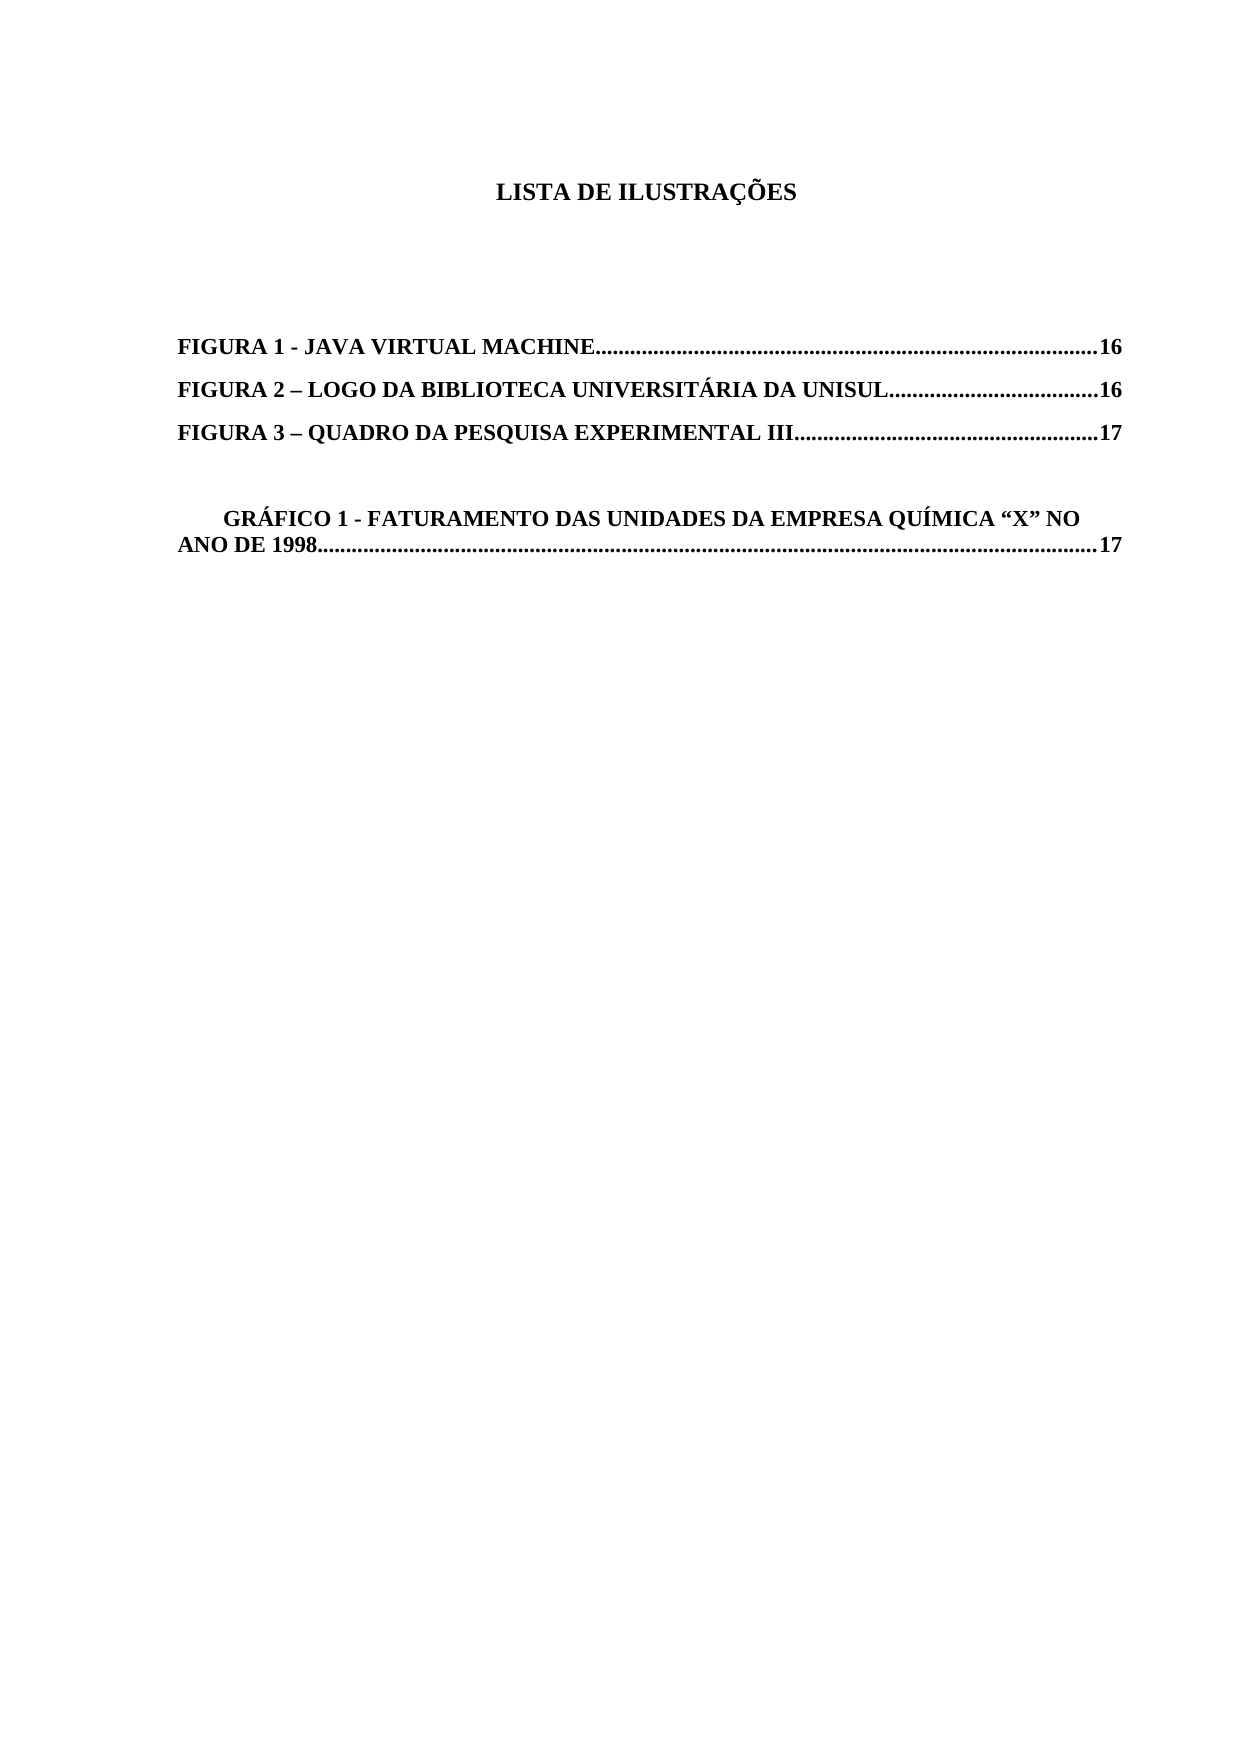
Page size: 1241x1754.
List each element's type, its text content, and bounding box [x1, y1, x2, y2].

text Figura 3 – Quadro da pesquisa experimental III 17 [177, 419, 1122, 445]
text Gráfico 1 - Faturamento das Unidades da Empresa Química “X” no ano de 1998. 17 [177, 505, 1122, 558]
text Figura 2 – Logo da Biblioteca Universitária da Unisul 16 [177, 376, 1122, 402]
text LISTA DE ILUSTRAÇÕES [177, 177, 1122, 206]
text Figura 1 - Java Virtual Machine 16 [177, 333, 1122, 359]
